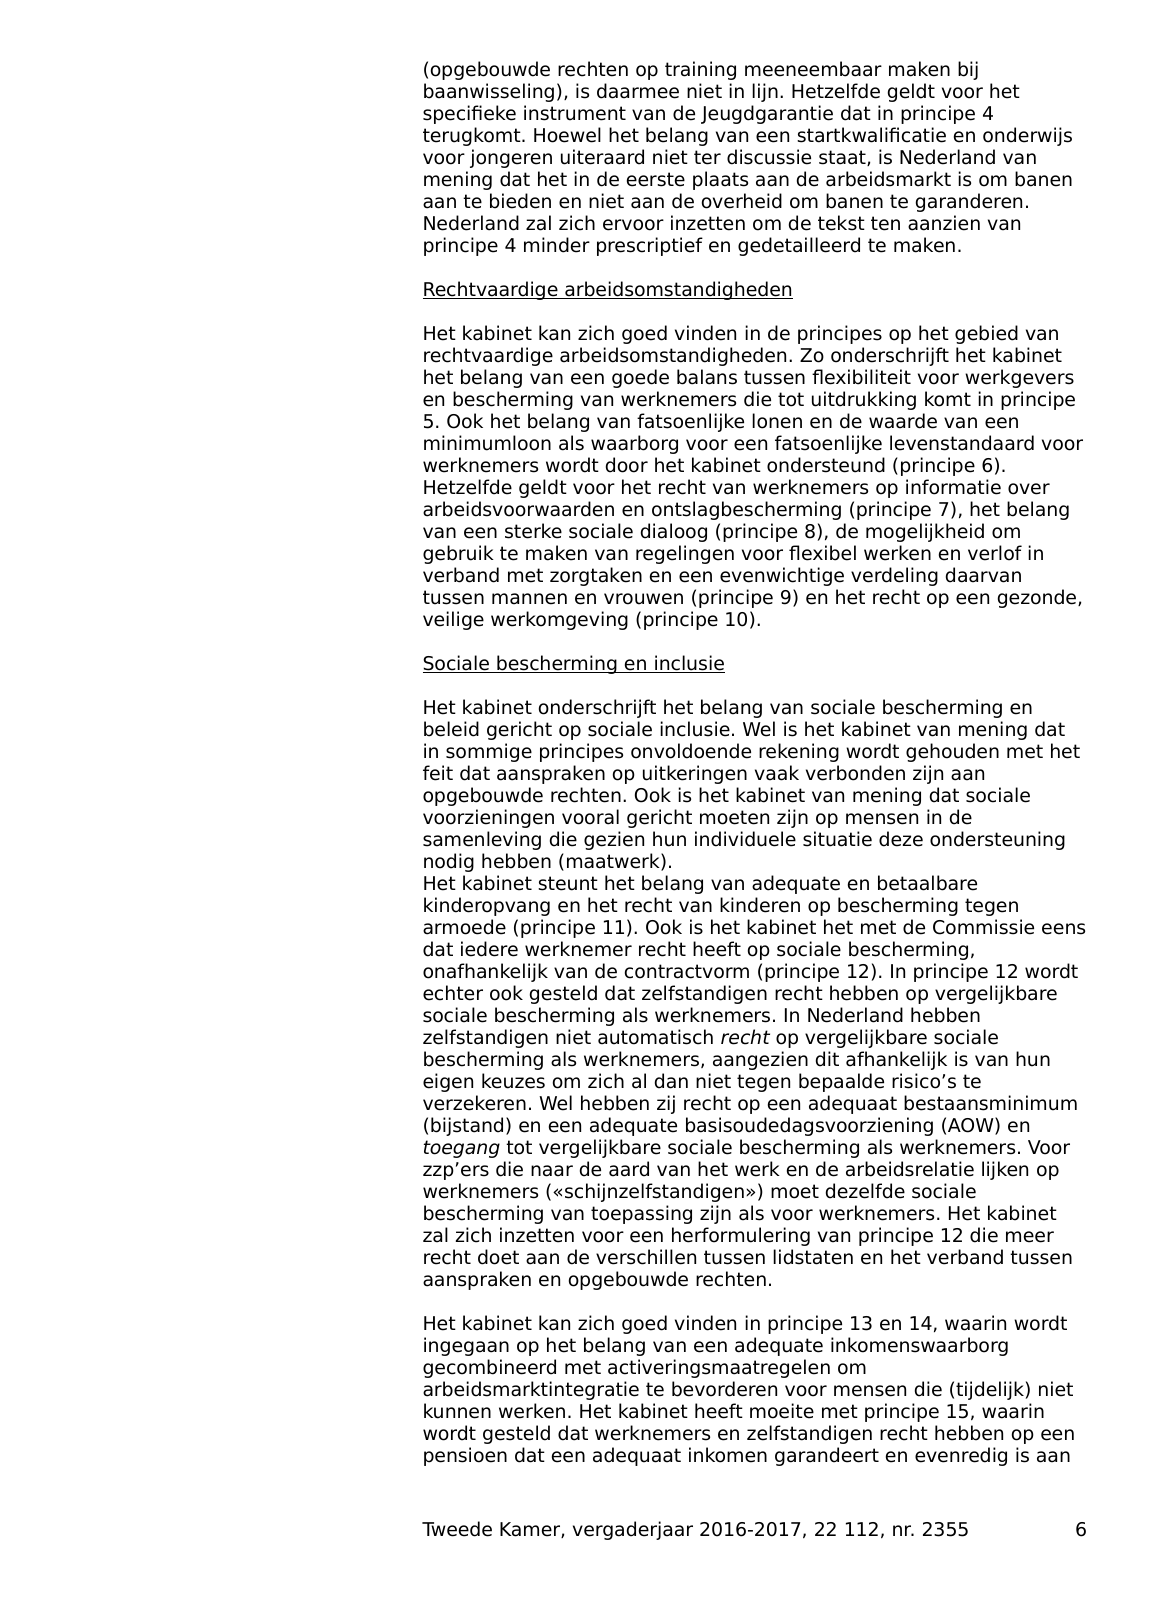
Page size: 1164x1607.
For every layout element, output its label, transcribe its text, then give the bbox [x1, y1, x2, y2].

text (opgebouwde rechten op training meeneembaar maken bij baanwisseling), is daarmee niet in lijn. Hetzelfde geldt voor het specifieke instrument van de Jeugdgarantie dat in principe 4 terugkomt. Hoewel het belang van een startkwalificatie en onderwijs voor jongeren uiteraard niet ter discussie staat, is Nederland van mening dat het in de eerste plaats aan de arbeidsmarkt is om banen aan te bieden en niet aan de overheid om banen te garanderen. Nederland zal zich ervoor inzetten om de tekst ten aanzien van principe 4 minder prescriptief en gedetailleerd te maken. [422, 59, 1087, 257]
subtitle Sociale bescherming en inclusie [422, 653, 1087, 675]
text Het kabinet steunt het belang van adequate en betaalbare kinderopvang en het recht van kinderen op bescherming tegen armoede (principe 11). Ook is het kabinet het met de Commissie eens dat iedere werknemer recht heeft op sociale bescherming, onafhankelijk van de contractvorm (principe 12). In principe 12 wordt echter ook gesteld dat zelfstandigen recht hebben op vergelijkbare sociale bescherming als werknemers. In Nederland hebben zelfstandigen niet automatisch recht op vergelijkbare sociale bescherming als werknemers, aangezien dit afhankelijk is van hun eigen keuzes om zich al dan niet tegen bepaalde risico’s te verzekeren. Wel hebben zij recht op een adequaat bestaansminimum (bijstand) en een adequate basisoudedagsvoorziening (AOW) en toegang tot vergelijkbare sociale bescherming als werknemers. Voor zzp’ers die naar de aard van het werk en de arbeidsrelatie lijken op werknemers («schijnzelfstandigen») moet dezelfde sociale bescherming van toepassing zijn als voor werknemers. Het kabinet zal zich inzetten voor een herformulering van principe 12 die meer recht doet aan de verschillen tussen lidstaten en het verband tussen aanspraken en opgebouwde rechten. [422, 873, 1087, 1291]
text Het kabinet kan zich goed vinden in principe 13 en 14, waarin wordt ingegaan op het belang van een adequate inkomenswaarborg gecombineerd met activeringsmaatregelen om arbeidsmarktintegratie te bevorderen voor mensen die (tijdelijk) niet kunnen werken. Het kabinet heeft moeite met principe 15, waarin wordt gesteld dat werknemers en zelfstandigen recht hebben op een pensioen dat een adequaat inkomen garandeert en evenredig is aan [422, 1313, 1087, 1467]
text Het kabinet kan zich goed vinden in de principes op het gebied van rechtvaardige arbeidsomstandigheden. Zo onderschrijft het kabinet het belang van een goede balans tussen flexibiliteit voor werkgevers en bescherming van werknemers die tot uitdrukking komt in principe 5. Ook het belang van fatsoenlijke lonen en de waarde van een minimumloon als waarborg voor een fatsoenlijke levenstandaard voor werknemers wordt door het kabinet ondersteund (principe 6). Hetzelfde geldt voor het recht van werknemers op informatie over arbeidsvoorwaarden en ontslagbescherming (principe 7), het belang van een sterke sociale dialoog (principe 8), de mogelijkheid om gebruik te maken van regelingen voor flexibel werken en verlof in verband met zorgtaken en een evenwichtige verdeling daarvan tussen mannen en vrouwen (principe 9) en het recht op een gezonde, veilige werkomgeving (principe 10). [422, 323, 1087, 631]
text Het kabinet onderschrijft het belang van sociale bescherming en beleid gericht op sociale inclusie. Wel is het kabinet van mening dat in sommige principes onvoldoende rekening wordt gehouden met het feit dat aanspraken op uitkeringen vaak verbonden zijn aan opgebouwde rechten. Ook is het kabinet van mening dat sociale voorzieningen vooral gericht moeten zijn op mensen in de samenleving die gezien hun individuele situatie deze ondersteuning nodig hebben (maatwerk). [422, 697, 1087, 873]
subtitle Rechtvaardige arbeidsomstandigheden [422, 279, 1087, 301]
